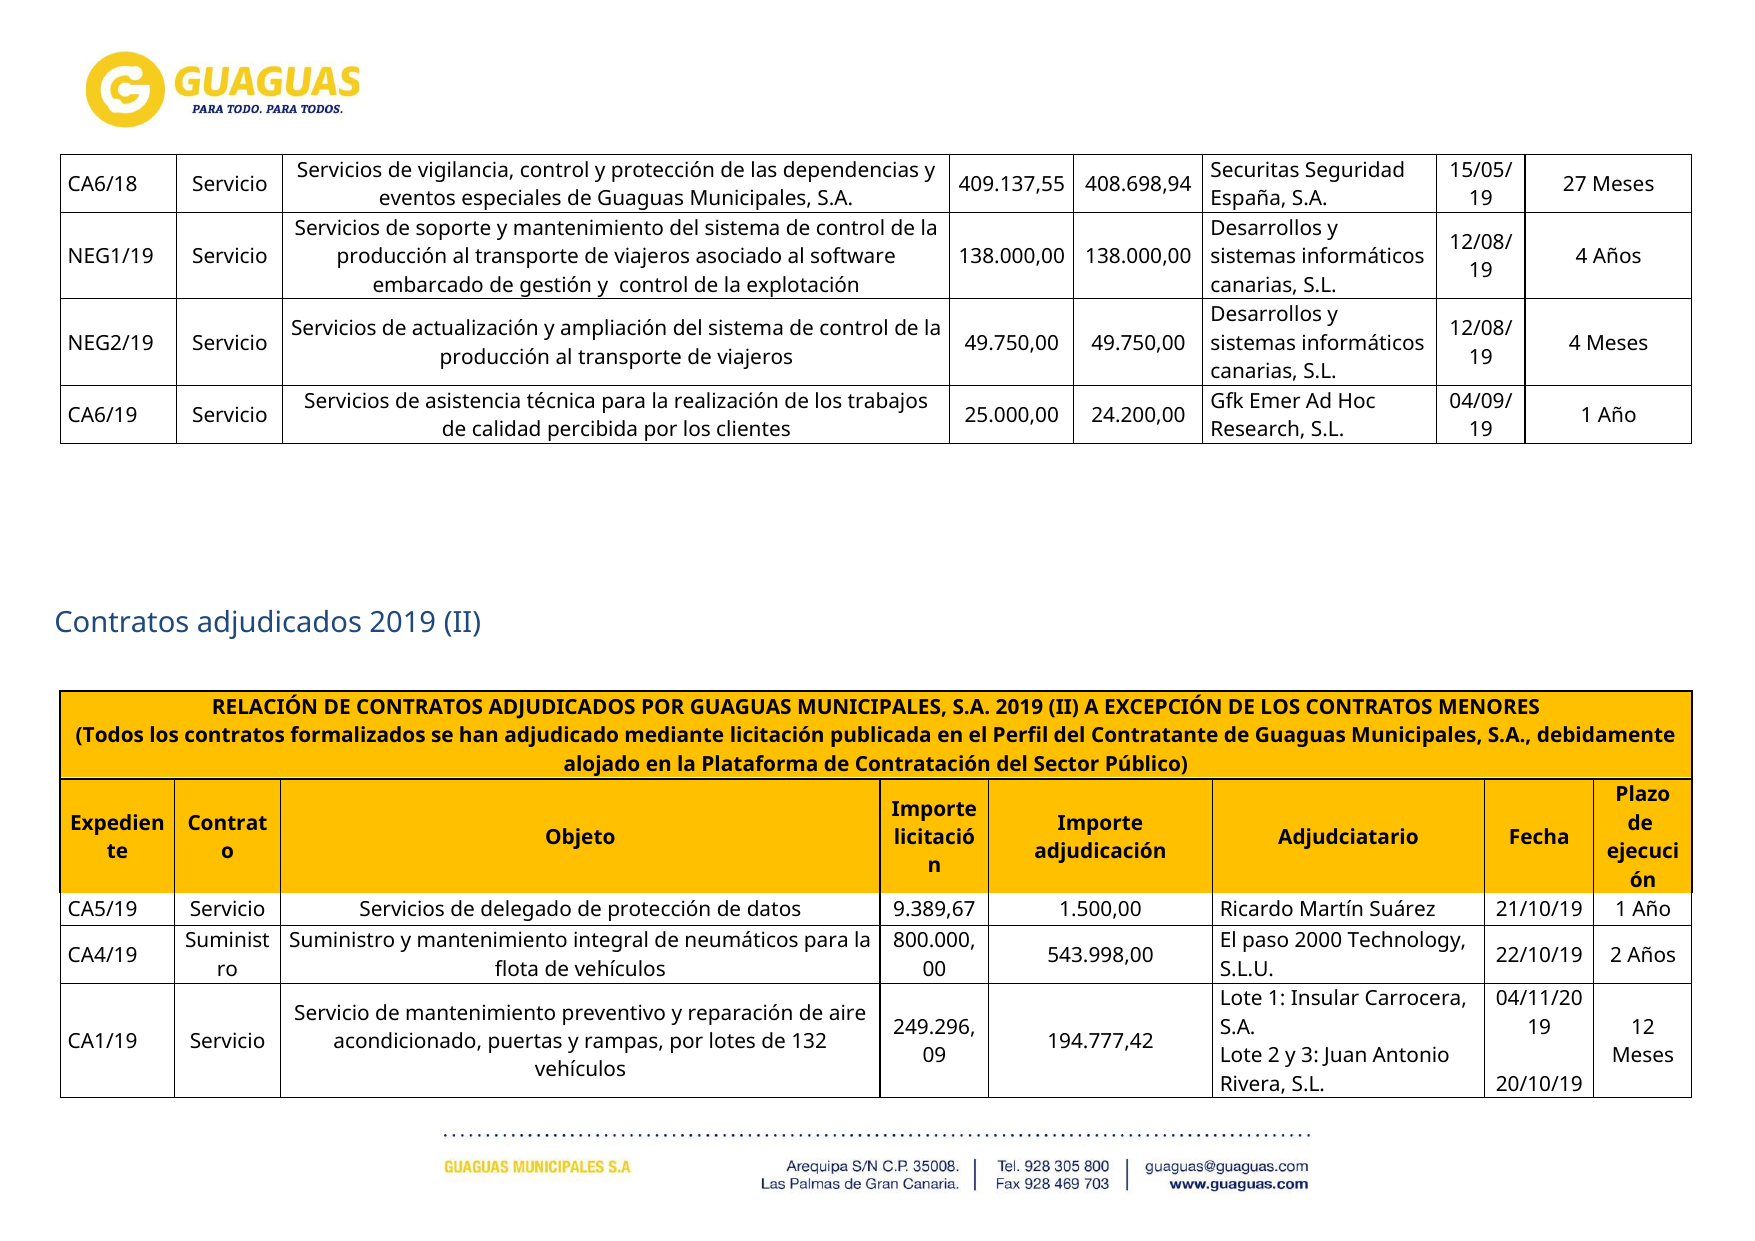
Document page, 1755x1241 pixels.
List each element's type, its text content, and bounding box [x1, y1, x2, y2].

table_cell 2 Años [1594, 926, 1691, 982]
text Contratos adjudicados 2019 (II) [54, 602, 1694, 641]
table_cell Expediente [61, 780, 174, 893]
table_cell 1 Año [1594, 893, 1691, 924]
table_cell 12/08/19 [1437, 213, 1524, 298]
table_cell NEG2/19 [61, 299, 176, 385]
table_cell 4 Años [1526, 213, 1691, 298]
table_cell Servicios de soporte y mantenimiento del sistema de control de la producción al transporte de viajeros asociado al software embarcado de gestión y control de la explotación [283, 213, 949, 298]
table_cell 04/09/19 [1437, 386, 1524, 443]
table_cell 800.000,00 [881, 926, 988, 982]
table_cell 409.137,55 [950, 155, 1073, 212]
table_cell 25.000,00 [950, 386, 1073, 443]
table_cell 138.000,00 [950, 213, 1073, 298]
table_cell Ricardo Martín Suárez [1213, 893, 1484, 924]
table_cell Servicio [177, 155, 282, 212]
table_cell 12/08/19 [1437, 299, 1524, 385]
table_cell CA6/18 [61, 155, 176, 212]
table_cell Servicios de asistencia técnica para la realización de los trabajos de calidad percibida por los clientes [283, 386, 949, 443]
table_cell Lote 1: Insular Carrocera, S.A. Lote 2 y 3: Juan Antonio Rivera, S.L. [1213, 984, 1484, 1097]
table_cell 49.750,00 [950, 299, 1073, 385]
table_cell Objeto [281, 780, 879, 893]
table_cell Servicios de vigilancia, control y protección de las dependencias y eventos especiales de Guaguas Municipales, S.A. [283, 155, 949, 212]
table_cell Securitas Seguridad España, S.A. [1203, 155, 1436, 212]
table_cell Servicio [177, 386, 282, 443]
table_cell 9.389,67 [881, 893, 988, 924]
table_cell Desarrollos y sistemas informáticos canarias, S.L. [1203, 213, 1436, 298]
table_cell 408.698,94 [1074, 155, 1202, 212]
table_cell 04/11/2019 20/10/19 [1485, 984, 1593, 1097]
table_cell Servicios de actualización y ampliación del sistema de control de la producción al transporte de viajeros [283, 299, 949, 385]
table_cell CA5/19 [61, 893, 174, 924]
table_cell 1.500,00 [989, 893, 1212, 924]
table_cell Gfk Emer Ad Hoc Research, S.L. [1203, 386, 1436, 443]
table_cell 543.998,00 [989, 926, 1212, 982]
table_cell 194.777,42 [989, 984, 1212, 1097]
table_cell 22/10/19 [1485, 926, 1593, 982]
table_cell Servicio [175, 984, 280, 1097]
table_cell 49.750,00 [1074, 299, 1202, 385]
table_cell Suministro [175, 926, 280, 982]
table_cell Importe licitación [881, 780, 988, 893]
table_cell Servicio [177, 299, 282, 385]
table_cell Fecha [1485, 780, 1593, 893]
table_cell 1 Año [1526, 386, 1691, 443]
table_header RELACIÓN DE CONTRATOS ADJUDICADOS POR GUAGUAS MUNICIPALES, S.A. 2019 (II) A EXCEPCIÓN DE LOS CONTRATOS MENORES (Todos los contratos formalizados se han adjudicado mediante licitación publicada en el Perfil del Contratante de Guaguas Municipales, S.A., debidamente alojado en la Plataforma de Contratación del Sector Público) [61, 692, 1691, 777]
table_cell 249.296,09 [881, 984, 988, 1097]
table_cell Servicio [175, 893, 280, 924]
table_cell Plazo de ejecución [1594, 780, 1691, 893]
table_cell 12 Meses [1594, 984, 1691, 1097]
table_cell 27 Meses [1526, 155, 1691, 212]
table_cell NEG1/19 [61, 213, 176, 298]
table_cell Servicios de delegado de protección de datos [281, 893, 879, 924]
table_cell Contrato [175, 780, 280, 893]
table_cell Adjudciatario [1213, 780, 1484, 893]
table_cell 24.200,00 [1074, 386, 1202, 443]
table_cell Servicio de mantenimiento preventivo y reparación de aire acondicionado, puertas y rampas, por lotes de 132 vehículos [281, 984, 879, 1097]
table_cell El paso 2000 Technology, S.L.U. [1213, 926, 1484, 982]
table_cell Desarrollos y sistemas informáticos canarias, S.L. [1203, 299, 1436, 385]
table_cell CA1/19 [61, 984, 174, 1097]
table_cell CA4/19 [61, 926, 174, 982]
table_cell 21/10/19 [1485, 893, 1593, 924]
table_cell 4 Meses [1526, 299, 1691, 385]
table_cell Suministro y mantenimiento integral de neumáticos para la flota de vehículos [281, 926, 879, 982]
table_cell Servicio [177, 213, 282, 298]
table_cell 138.000,00 [1074, 213, 1202, 298]
table_cell CA6/19 [61, 386, 176, 443]
table_cell Importe adjudicación [989, 780, 1212, 893]
table_cell 15/05/19 [1437, 155, 1524, 212]
